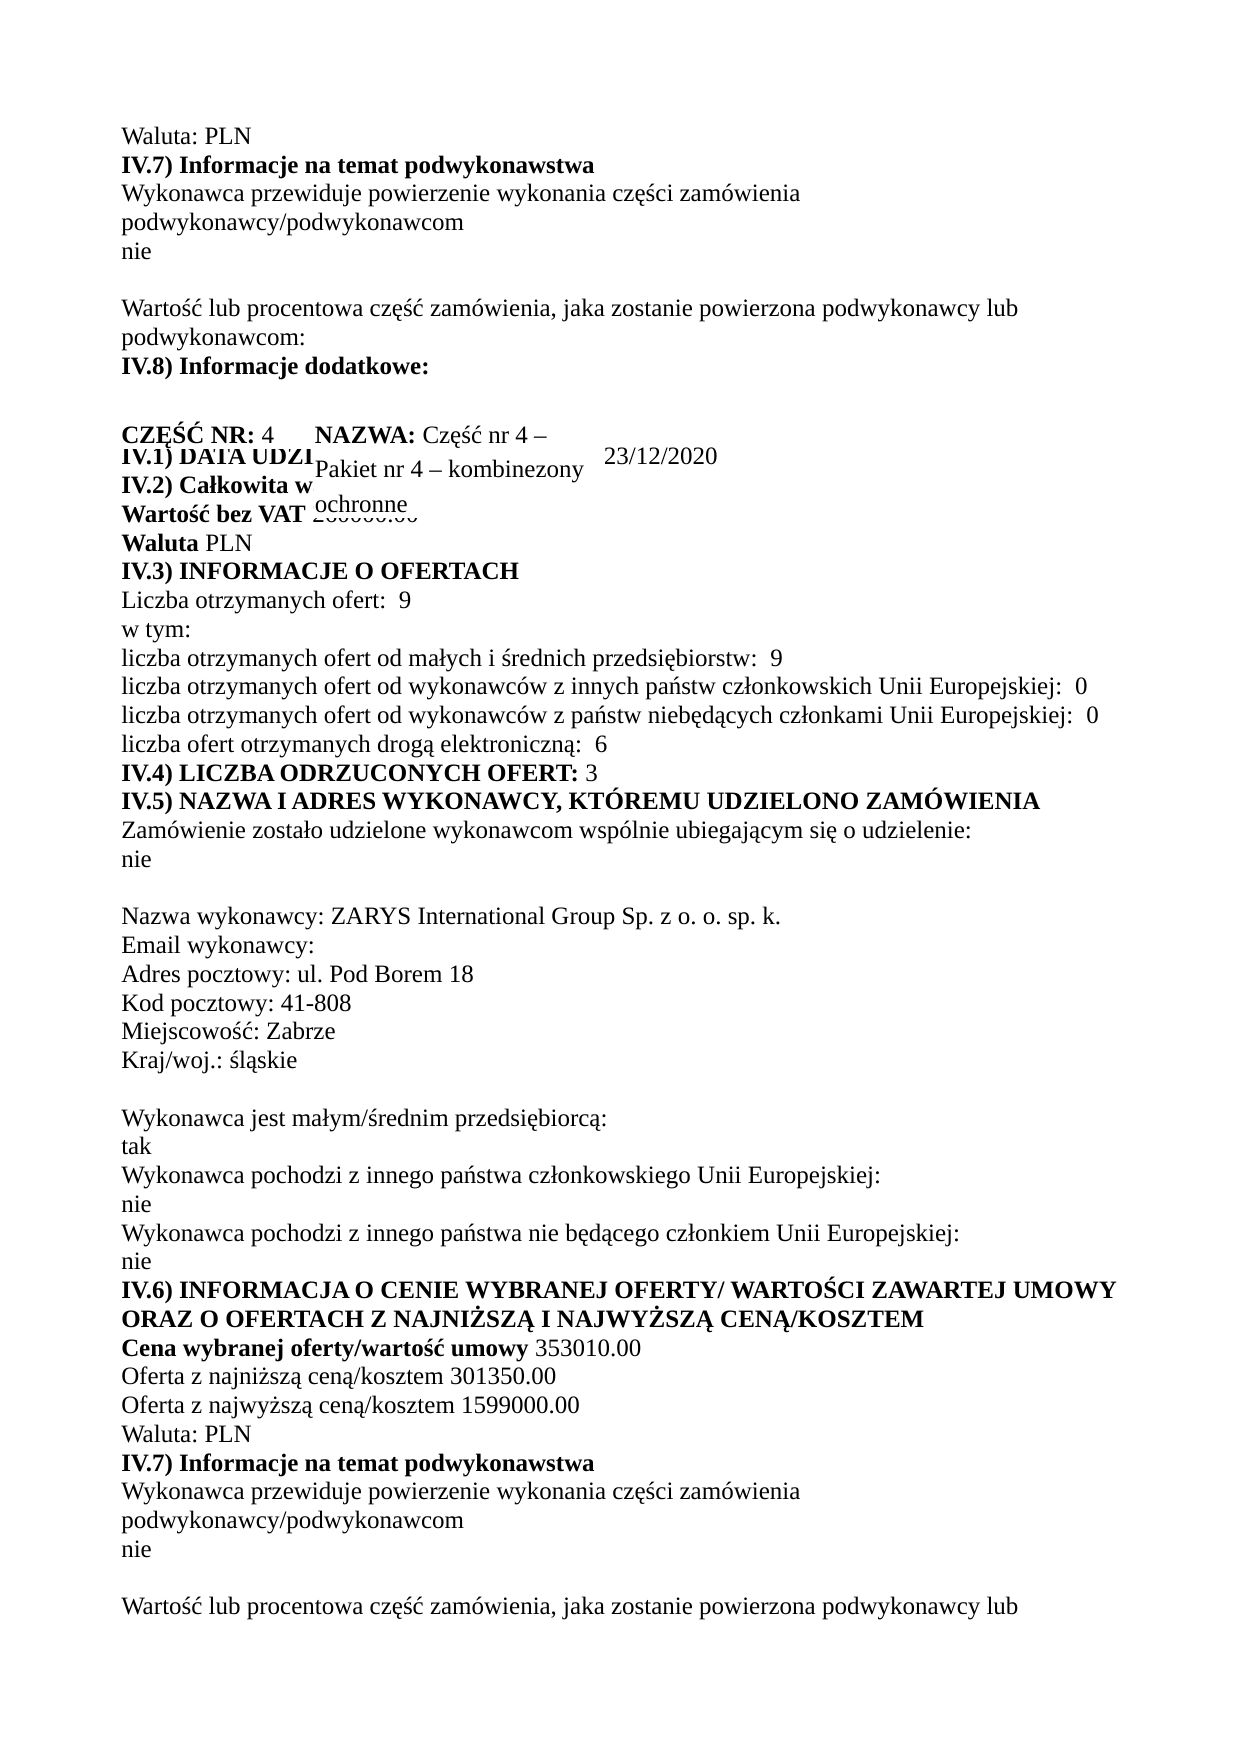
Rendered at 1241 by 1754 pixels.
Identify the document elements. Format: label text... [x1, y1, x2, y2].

table_header [118, 417, 608, 518]
table_cell Waluta: PLN IV.7) Informacje na temat podwykonawstwa Wykonawca przewiduje powierzenie wykonania części zamówienia podwykonawcy/podwykonawcom nie Wartość lub procentowa część zamówienia, jaka zostanie powierzona podwykonawcy lub podwykonawcom: IV.8) Informacje dodatkowe: [118, 118, 1122, 383]
table_header [608, 417, 1122, 428]
table_cell IV.1) DATA UDZIELENIA ZAMÓWIENIA: 23/12/2020 IV.2) Całkowita wartość zamówienia Wartość bez VAT 260000.00 Waluta PLN IV.3) INFORMACJE O OFERTACH Liczba otrzymanych ofert: 9 w tym: liczba otrzymanych ofert od małych i średnich przedsiębiorstw: 9 liczba otrzymanych ofert od wykonawców z innych państw członkowskich Unii Europejskiej: 0 liczba otrzymanych ofert od wykonawców z państw niebędących członkami Unii Europejskiej: 0 liczba ofert otrzymanych drogą elektroniczną: 6 IV.4) LICZBA ODRZUCONYCH OFERT: 3 IV.5) NAZWA I ADRES WYKONAWCY, KTÓREMU UDZIELONO ZAMÓWIENIA Zamówienie zostało udzielone wykonawcom wspólnie ubiegającym się o udzielenie: nie Nazwa wykonawcy: ZARYS International Group Sp. z o. o. sp. k. Email wykonawcy: Adres pocztowy: ul. Pod Borem 18 Kod pocztowy: 41-808 Miejscowość: Zabrze Kraj/woj.: śląskie Wykonawca jest małym/średnim przedsiębiorcą: tak Wykonawca pochodzi z innego państwa członkowskiego Unii Europejskiej: nie Wykonawca pochodzi z innego państwa nie będącego członkiem Unii Europejskiej: nie IV.6) INFORMACJA O CENIE WYBRANEJ OFERTY/ WARTOŚCI ZAWARTEJ UMOWY ORAZ O OFERTACH Z NAJNIŻSZĄ I NAJWYŻSZĄ CENĄ/KOSZTEM Cena wybranej oferty/wartość umowy 353010.00 Oferta z najniższą ceną/kosztem 301350.00 Oferta z najwyższą ceną/kosztem 1599000.00 Waluta: PLN IV.7) Informacje na temat podwykonawstwa Wykonawca przewiduje powierzenie wykonania części zamówienia podwykonawcy/podwykonawcom nie Wartość lub procentowa część zamówienia, jaka zostanie powierzona podwykonawcy lub [118, 439, 1122, 1623]
table_cell [608, 428, 1122, 438]
